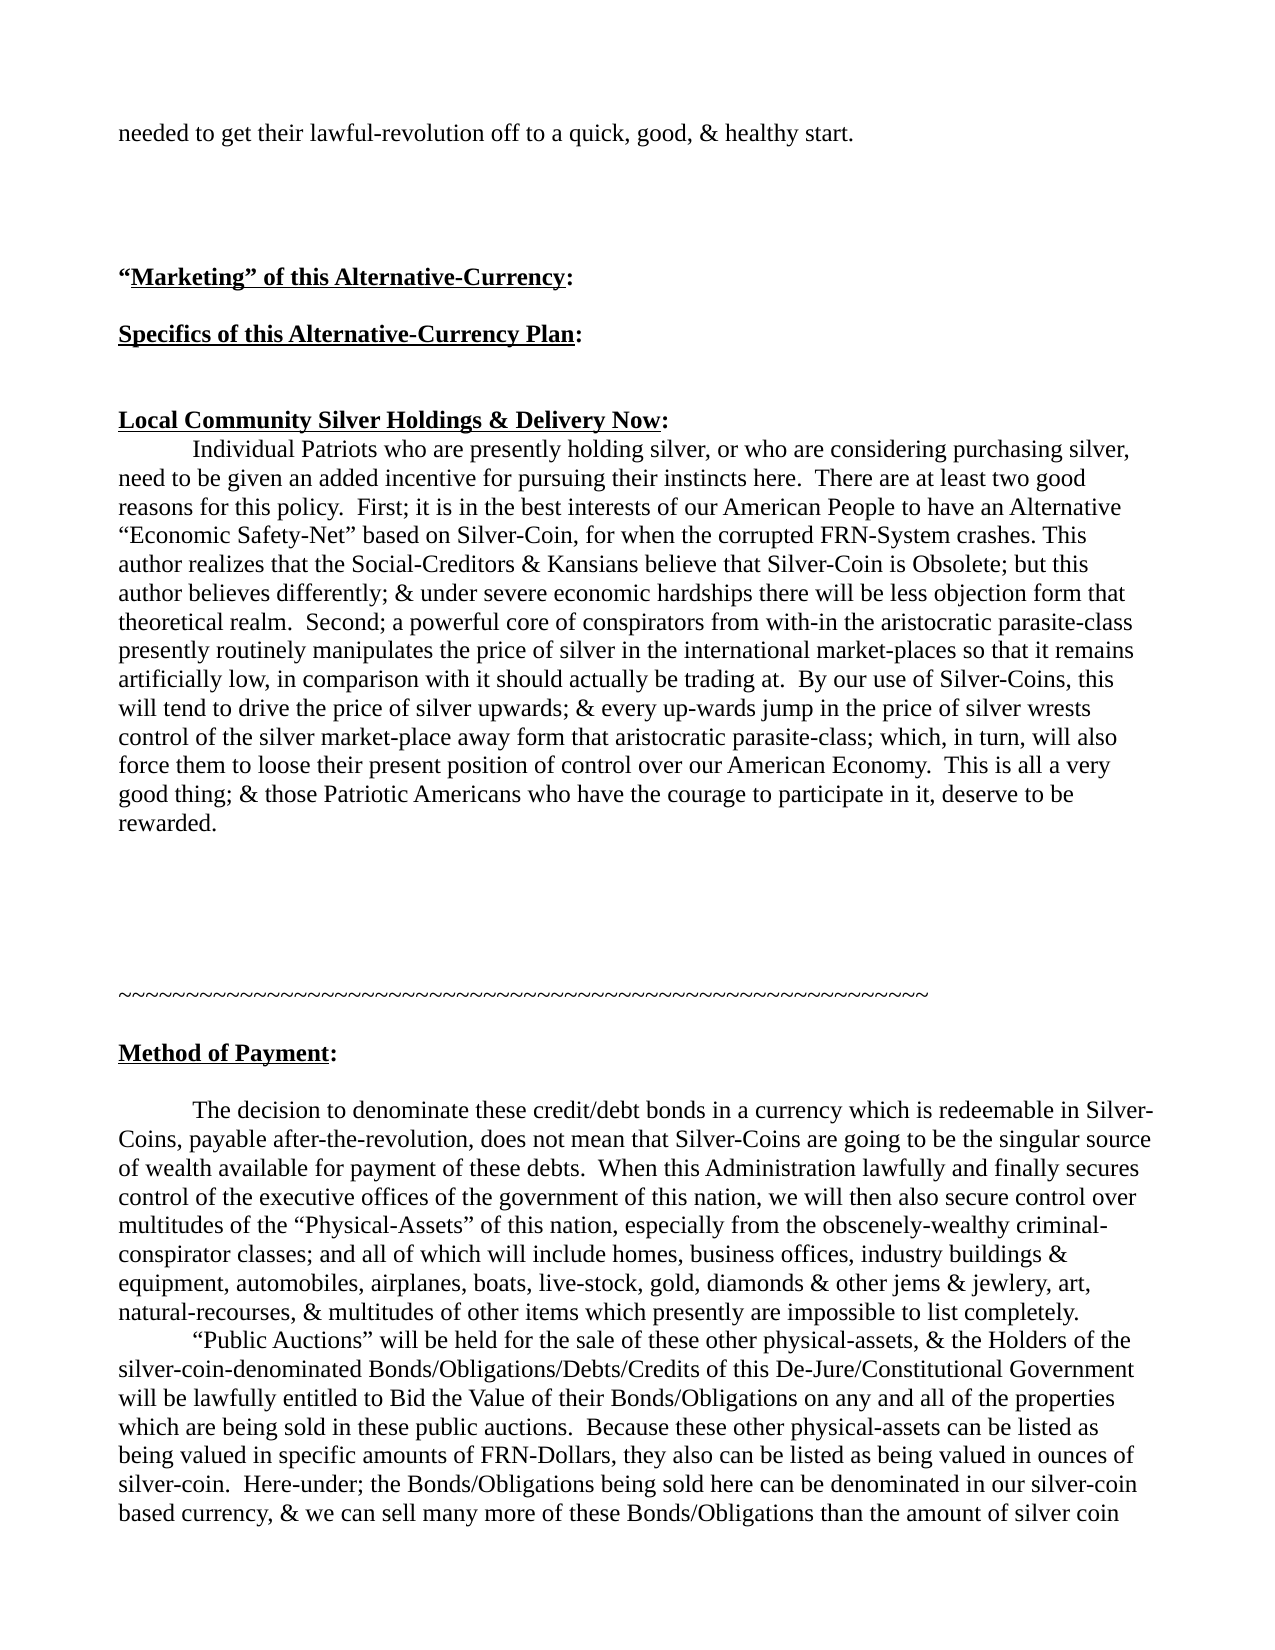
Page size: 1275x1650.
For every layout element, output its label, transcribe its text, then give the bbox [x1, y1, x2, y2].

text Method of Payment: [118, 1038, 1157, 1067]
text Individual Patriots who are presently holding silver, or who are considering purchasing silver, need to be given an added incentive for pursuing their instincts here. There are at least two good reasons for this policy. First; it is in the best interests of our American People to have an Alternative “Economic Safety-Net” based on Silver-Coin, for when the corrupted FRN-System crashes. This author realizes that the Social-Creditors & Kansians believe that Silver-Coin is Obsolete; but this author believes differently; & under severe economic hardships there will be less objection form that theoretical realm. Second; a powerful core of conspirators from with-in the aristocratic parasite-class presently routinely manipulates the price of silver in the international market-places so that it remains artificially low, in comparison with it should actually be trading at. By our use of Silver-Coins, this will tend to drive the price of silver upwards; & every up-wards jump in the price of silver wrests control of the silver market-place away form that aristocratic parasite-class; which, in turn, will also force them to loose their present position of control over our American Economy. This is all a very good thing; & those Patriotic Americans who have the courage to participate in it, deserve to be rewarded. [118, 434, 1157, 837]
text “Marketing” of this Alternative-Currency: [118, 262, 1157, 291]
text “Public Auctions” will be held for the sale of these other physical-assets, & the Holders of the silver-coin-denominated Bonds/Obligations/Debts/Credits of this De-Jure/Constitutional Government will be lawfully entitled to Bid the Value of their Bonds/Obligations on any and all of the properties which are being sold in these public auctions. Because these other physical-assets can be listed as being valued in specific amounts of FRN-Dollars, they also can be listed as being valued in ounces of silver-coin. Here-under; the Bonds/Obligations being sold here can be denominated in our silver-coin based currency, & we can sell many more of these Bonds/Obligations than the amount of silver coin [118, 1326, 1157, 1527]
text The decision to denominate these credit/debt bonds in a currency which is redeemable in Silver-Coins, payable after-the-revolution, does not mean that Silver-Coins are going to be the singular source of wealth available for payment of these debts. When this Administration lawfully and finally secures control of the executive offices of the government of this nation, we will then also secure control over multitudes of the “Physical-Assets” of this nation, especially from the obscenely-wealthy criminal-conspirator classes; and all of which will include homes, business offices, industry buildings & equipment, automobiles, airplanes, boats, live-stock, gold, diamonds & other jems & jewlery, art, natural-recourses, & multitudes of other items which presently are impossible to list completely. [118, 1096, 1157, 1326]
text Local Community Silver Holdings & Delivery Now: [118, 406, 1157, 434]
text needed to get their lawful-revolution off to a quick, good, & healthy start. [118, 118, 1157, 147]
text ~~~~~~~~~~~~~~~~~~~~~~~~~~~~~~~~~~~~~~~~~~~~~~~~~~~~~~~~~~~~ [118, 981, 1157, 1038]
text Specifics of this Alternative-Currency Plan: [118, 319, 1157, 348]
